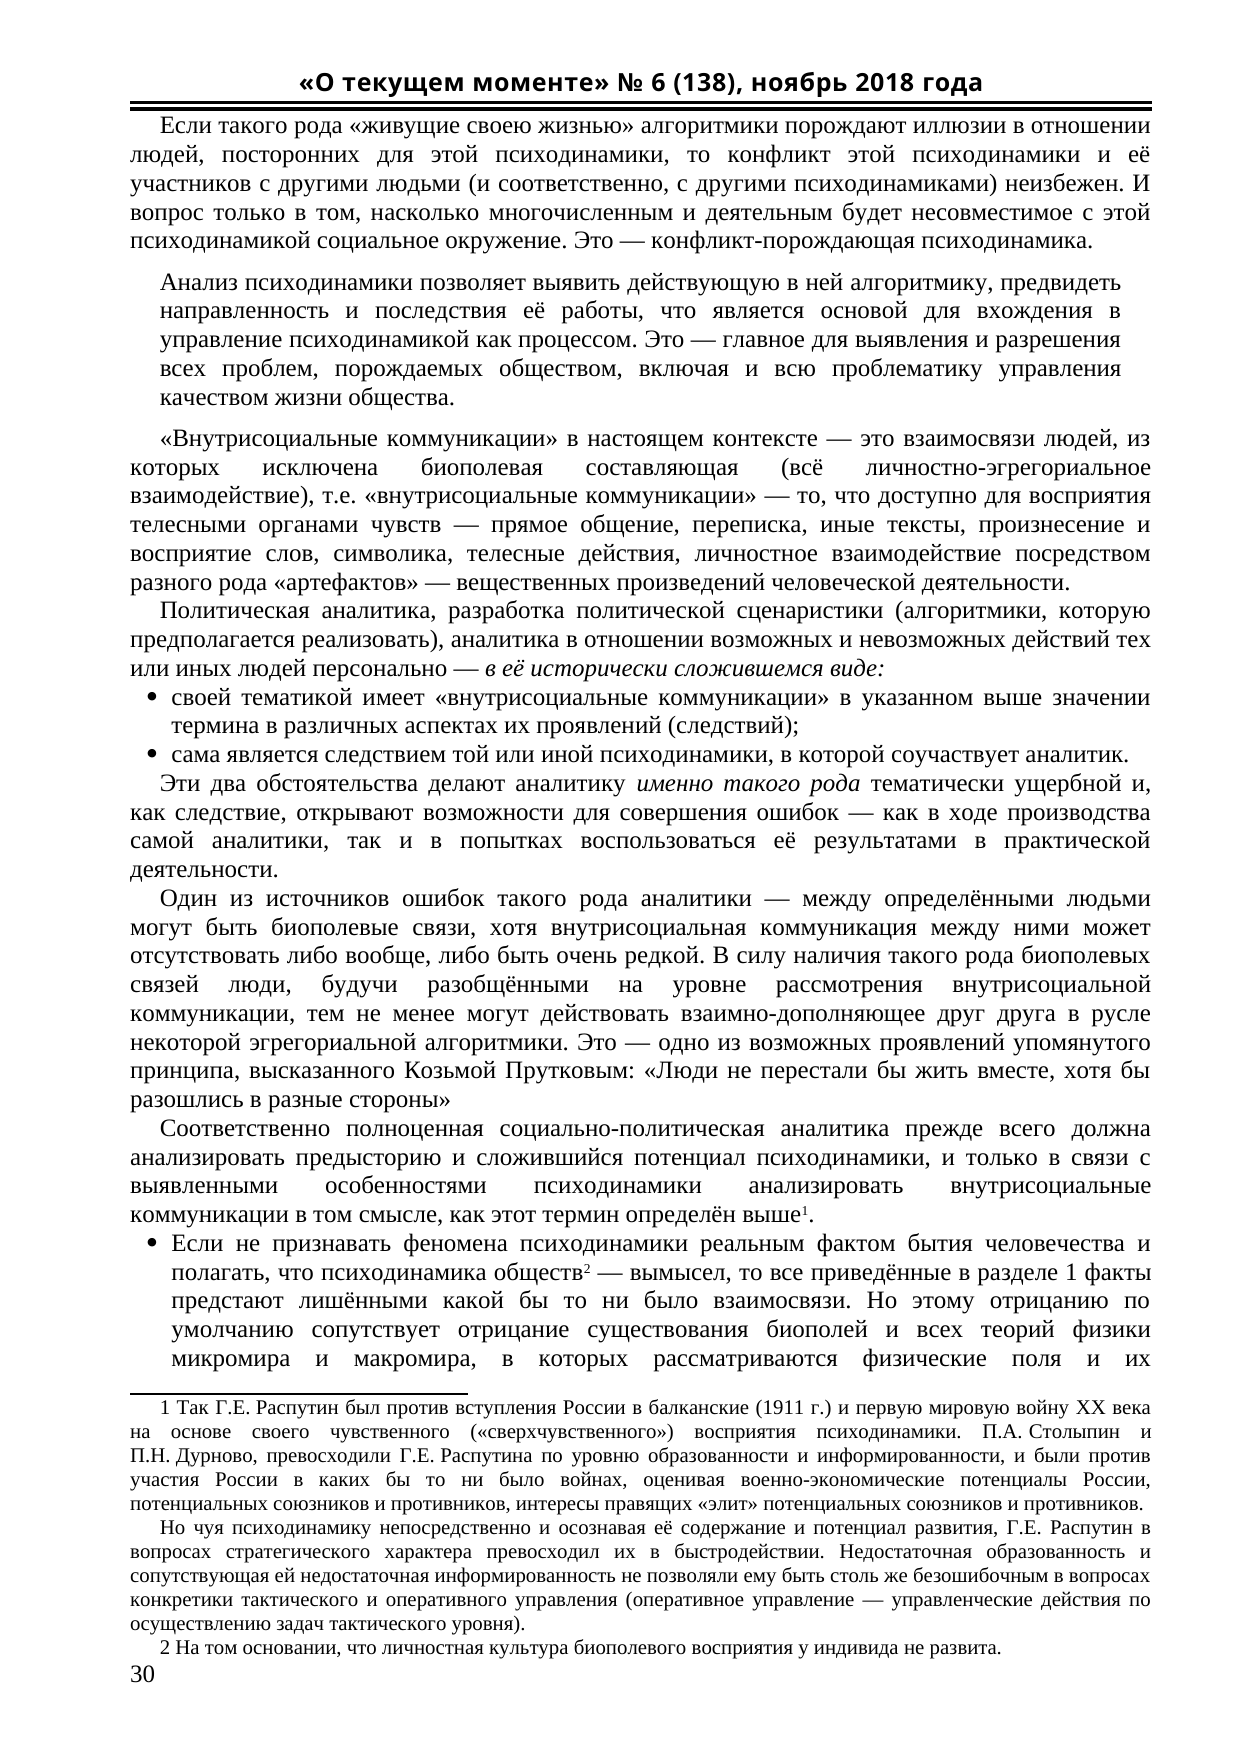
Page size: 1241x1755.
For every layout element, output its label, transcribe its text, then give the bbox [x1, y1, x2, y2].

list своей тематикой имеет «внутрисоциальные коммуникации» в указанном выше значении термина в различных аспектах их проявлений (следствий); [148, 682, 1152, 739]
text Так Г.Е. Распутин был против вступления России в балканские (1911 г.) и первую мировую войну ХХ века на основе своего чувственного («сверхчувственного») восприятия психодинамики. П.А. Столыпин и П.Н. Дурново, превосходили Г.Е. Распутина по уровню образованности и информированности, и были против участия России в каких бы то ни было войнах, оценивая военно-экономические потенциалы России, потенциальных союзников и противников, интересы правящих «элит» потенциальных союзников и противников. [130, 1394, 1152, 1515]
text Один из источников ошибок такого рода аналитики — между определёнными людьми могут быть биополевые связи, хотя внутрисоциальная коммуникация между ними может отсутствовать либо вообще, либо быть очень редкой. В силу наличия такого рода биополевых связей люди, будучи разобщёнными на уровне рассмотрения внутрисоциальной коммуникации, тем не менее могут действовать взаимно-дополняющее друг друга в русле некоторой эгрегориальной алгоритмики. Это — одно из возможных проявлений упомянутого принципа, высказанного Козьмой Прутковым: «Люди не перестали бы жить вместе, хотя бы разошлись в разные стороны» [130, 883, 1152, 1113]
list На том основании, что личностная культура биополевого восприятия у индивида не развита. [130, 1635, 1152, 1659]
text Эти два обстоятельства делают аналитику именно такого рода тематически ущербной и, как следствие, открывают возможности для совершения ошибок — как в ходе производства самой аналитики, так и в попытках воспользоваться её результатами в практической деятельности. [130, 768, 1152, 883]
list Если не признавать феномена психодинамики реальным фактом бытия человечества и полагать, что психодинамика обществ — вымысел, то все приведённые в разделе 1 факты предстают лишёнными какой бы то ни было взаимосвязи. Но этому отрицанию по умолчанию сопутствует отрицание существования биополей и всех теорий физики микромира и макромира, в которых рассматриваются физические поля и их [148, 1228, 1152, 1372]
list сама является следствием той или иной психодинамики, в которой соучаствует аналитик. [148, 739, 1152, 768]
text Анализ психодинамики позволяет выявить действующую в ней алгоритмику, предвидеть направленность и последствия её работы, что является основой для вхождения в управление психодинамикой как процессом. Это — главное для выявления и разрешения всех проблем, порождаемых обществом, включая и всю проблематику управления качеством жизни общества. [159, 267, 1122, 411]
text Политическая аналитика, разработка политической сценаристики (алгоритмики, которую предполагается реализовать), аналитика в отношении возможных и невозможных действий тех или иных людей персонально — в её исторически сложившемся виде: [130, 596, 1152, 682]
text «Внутрисоциальные коммуникации» в настоящем контексте — это взаимосвязи людей, из которых исключена биополевая составляющая (всё личностно-эгрегориальное взаимодействие), т.е. «внутрисоциальные коммуникации» — то, что доступно для восприятия телесными органами чувств — прямое общение, переписка, иные тексты, произнесение и восприятие слов, символика, телесные действия, личностное взаимодействие посредством разного рода «артефактов» — вещественных произведений человеческой деятельности. [130, 423, 1152, 596]
text Соответственно полноценная социально-политическая аналитика прежде всего должна анализировать предысторию и сложившийся потенциал психодинамики, и только в связи с выявленными особенностями психодинамики анализировать внутрисоциальные коммуникации в том смысле, как этот термин определён выше. [130, 1113, 1152, 1228]
text Но чуя психодинамику непосредственно и осознавая её содержание и потенциал развития, Г.Е. Распутин в вопросах стратегического характера превосходил их в быстродействии. Недостаточная образованность и сопутствующая ей недостаточная информированность не позволяли ему быть столь же безошибочным в вопросах конкретики тактического и оперативного управления (оперативное управление — управленческие действия по осуществлению задач тактического уровня). [130, 1515, 1152, 1635]
text Если такого рода «живущие своею жизнью» алгоритмики порождают иллюзии в отношении людей, посторонних для этой психодинамики, то конфликт этой психодинамики и её участников с другими людьми (и соответственно, с другими психодинамиками) неизбежен. И вопрос только в том, насколько многочисленным и деятельным будет несовместимое с этой психодинамикой социальное окружение. Это — конфликт-порождающая психодинамика. [130, 111, 1152, 254]
